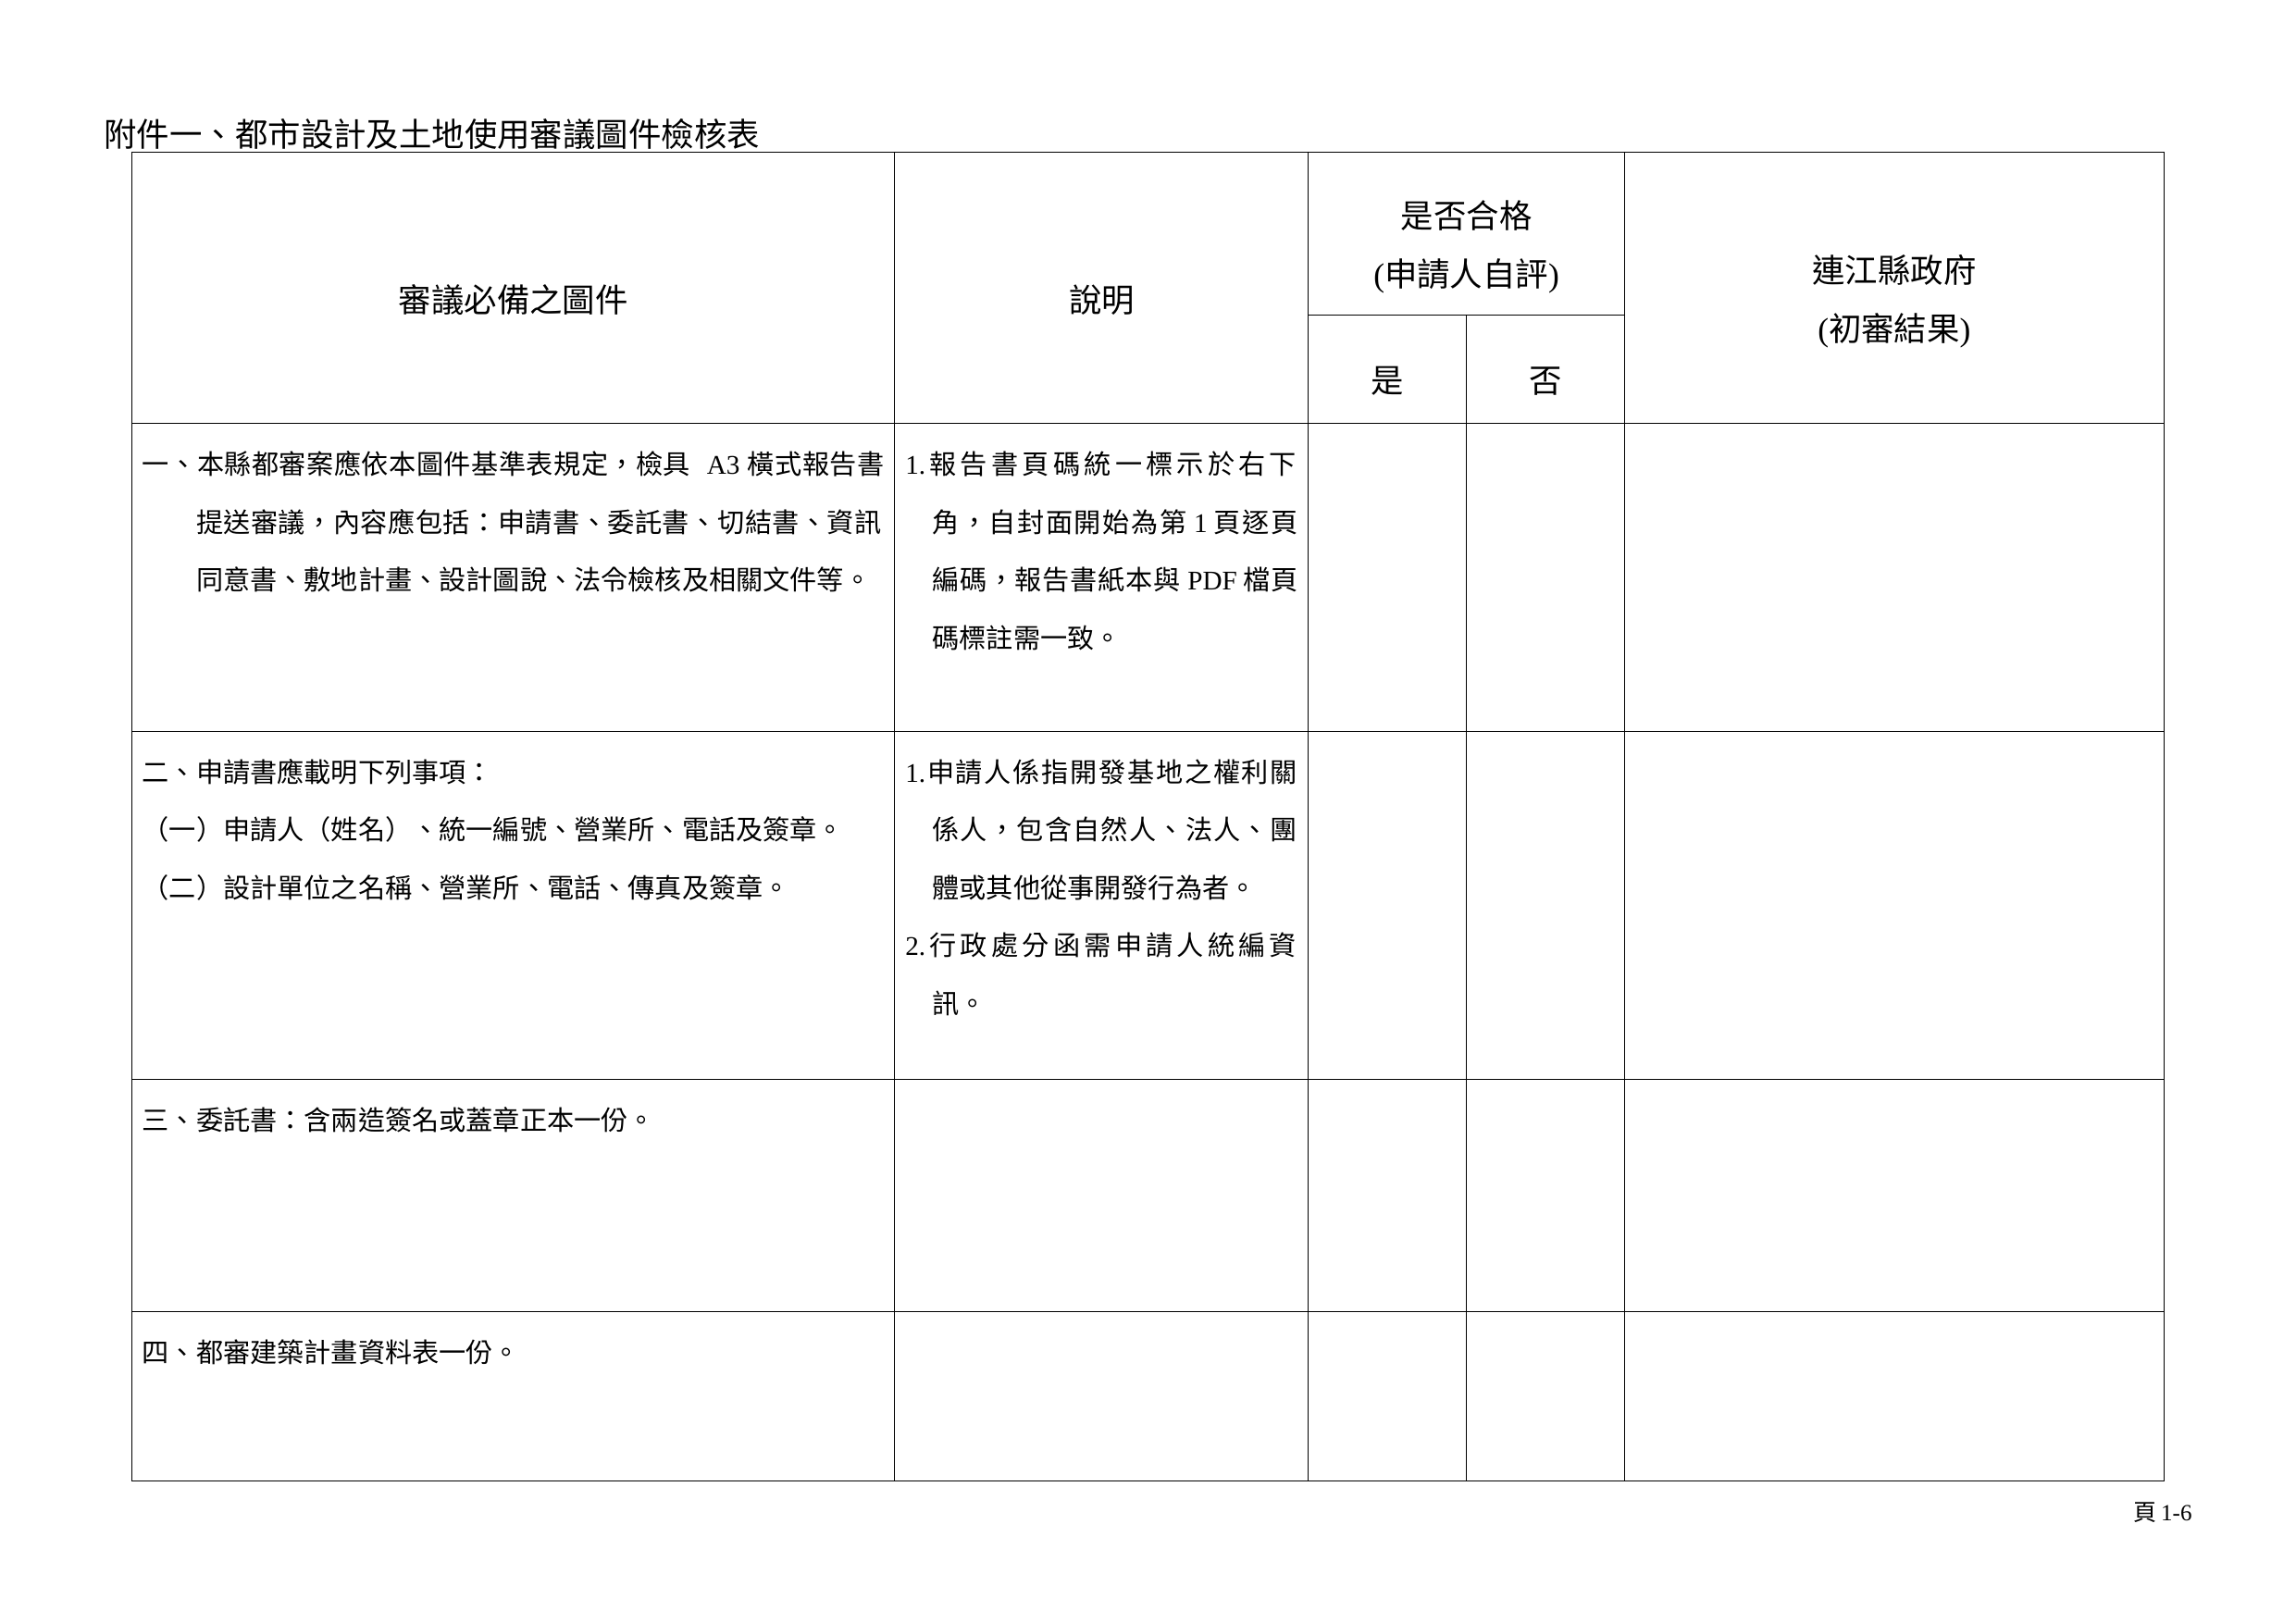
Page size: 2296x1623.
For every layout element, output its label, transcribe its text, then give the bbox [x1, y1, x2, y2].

table_cell [1467, 1312, 1624, 1481]
table_cell [1467, 424, 1624, 730]
table_cell 1.申請人係指開發基地之權利關係人，包含自然人、法人、團體或其他從事開發行為者。 2.行政處分函需申請人統編資訊。 [895, 732, 1308, 1079]
table_cell [1309, 1312, 1466, 1481]
table_cell 1.報告書頁碼統一標示於右下角，自封面開始為第1頁逐頁編碼，報告書紙本與PDF檔頁碼標註需一致。 [895, 424, 1308, 730]
table_cell [1467, 732, 1624, 1079]
table_header 說明 [895, 153, 1308, 423]
table_cell 二、申請書應載明下列事項： （一）申請人（姓名）、統一編號、營業所、電話及簽章。 （二）設計單位之名稱、營業所、電話、傳真及簽章。 [132, 732, 894, 1079]
table_cell 是 [1309, 316, 1466, 423]
table_cell [1625, 424, 2164, 730]
table_cell [1467, 1080, 1624, 1311]
table_cell [895, 1080, 1308, 1311]
table_cell [1625, 732, 2164, 1079]
table_cell [895, 1312, 1308, 1481]
table_cell 一、本縣都審案應依本圖件基準表規定，檢具 A3 橫式報告書提送審議，內容應包括：申請書、委託書、切結書、資訊同意書、敷地計畫、設計圖說、法令檢核及相關文件等。 [132, 424, 894, 730]
table_cell [1309, 1080, 1466, 1311]
table_cell [1625, 1312, 2164, 1481]
table_header 連江縣政府 (初審結果) [1625, 153, 2164, 423]
table_header 審議必備之圖件 [132, 153, 894, 423]
table_header 是否合格 (申請人自評) [1309, 153, 1624, 315]
table_cell 三、委託書：含兩造簽名或蓋章正本一份。 [132, 1080, 894, 1311]
table_cell [1309, 732, 1466, 1079]
table_cell 四、都審建築計畫資料表一份。 [132, 1312, 894, 1481]
table_cell [1625, 1080, 2164, 1311]
table_cell [1309, 424, 1466, 730]
text 附件一、­都市設計及土地使用審議圖件檢核表 [104, 93, 2191, 152]
table_cell 否 [1467, 316, 1624, 423]
